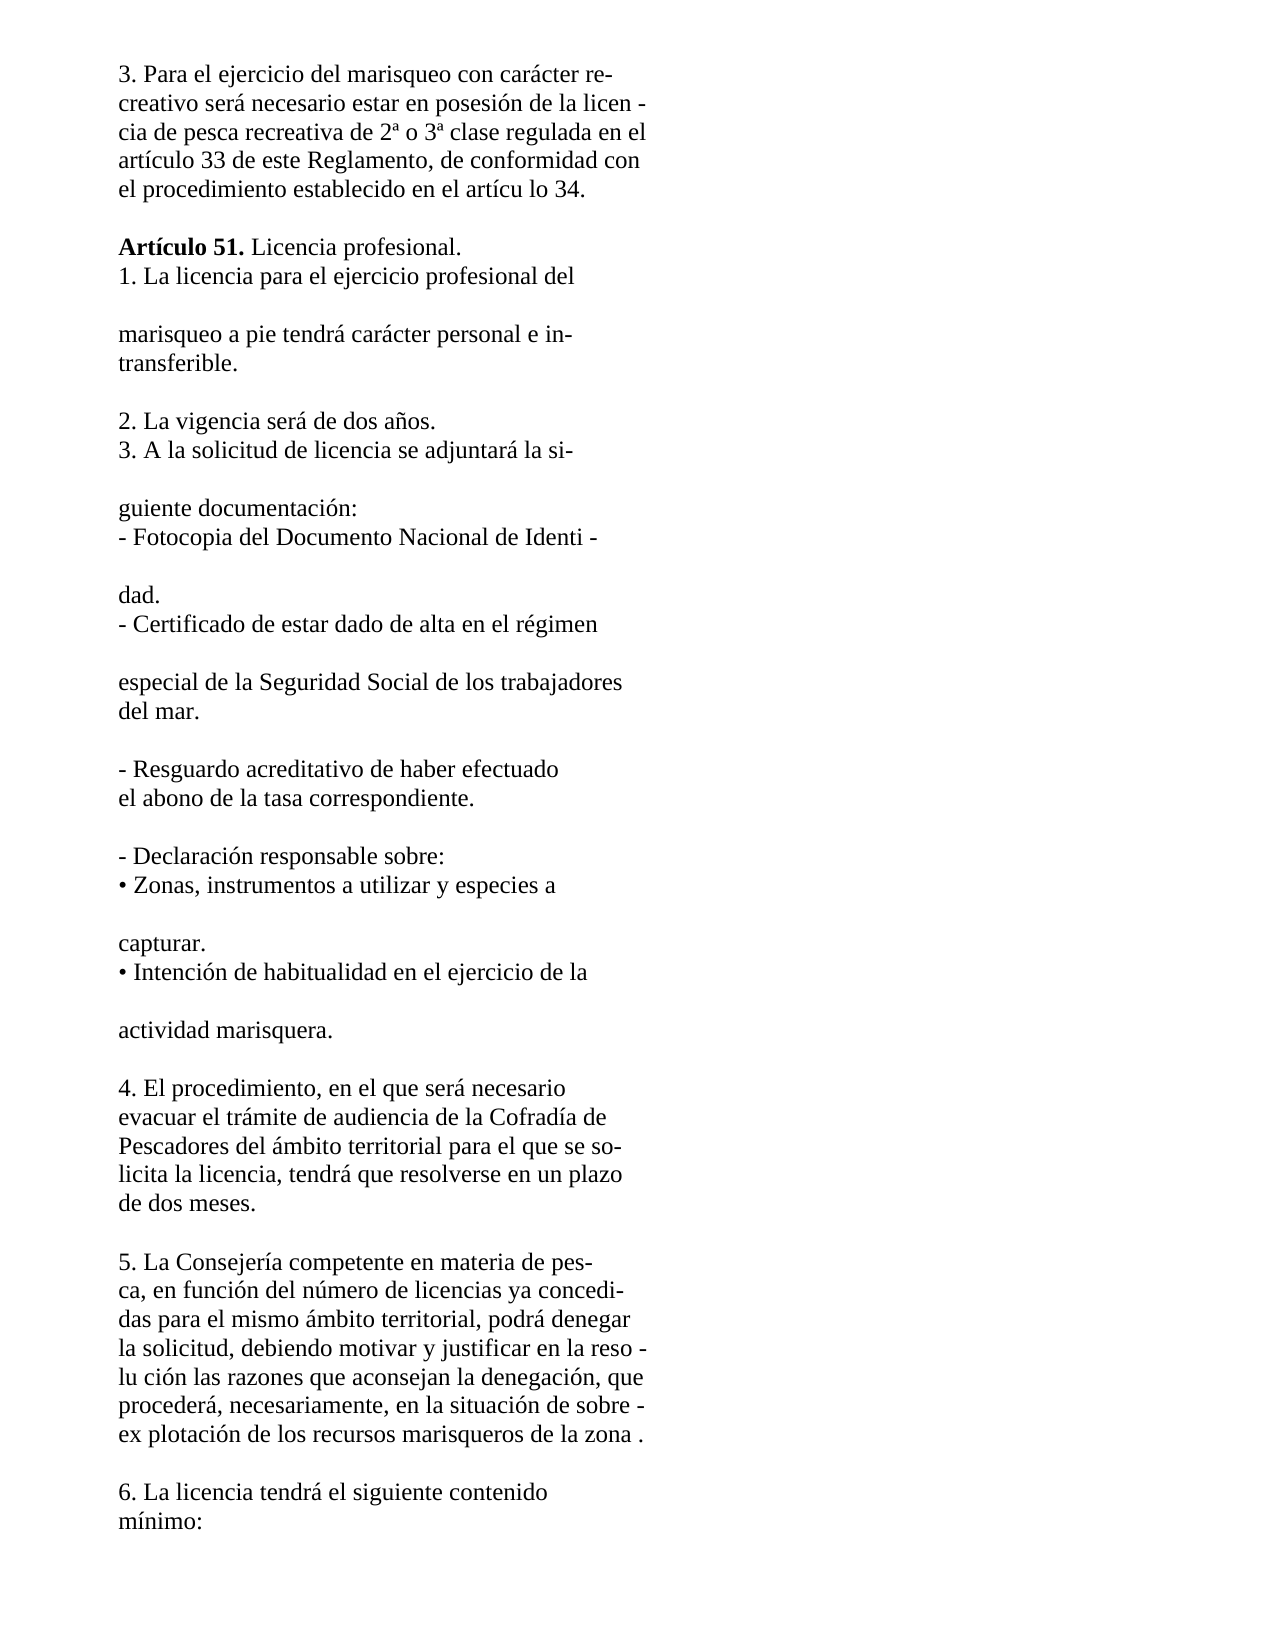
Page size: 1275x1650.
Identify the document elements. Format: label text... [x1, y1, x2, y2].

text 3. Para el ejercicio del marisqueo con carácter re- creativo será necesario estar en posesión de la licen - cia de pesca recreativa de 2ª o 3ª clase regulada en el artículo 33 de este Reglamento, de conformidad con el procedimiento establecido en el artícu lo 34. [118, 59, 1216, 203]
text 2. La vigencia será de dos años. 3. A la solicitud de licencia se adjuntará la si- [118, 406, 1216, 464]
text - Declaración responsable sobre: • Zonas, instrumentos a utilizar y especies a [118, 841, 1216, 899]
text dad. - Certificado de estar dado de alta en el régimen [118, 580, 1216, 638]
text 4. El procedimiento, en el que será necesario evacuar el trámite de audiencia de la Cofradía de Pescadores del ámbito territorial para el que se so- licita la licencia, tendrá que resolverse en un plazo de dos meses. [118, 1073, 1216, 1217]
text guiente documentación: - Fotocopia del Documento Nacional de Identi - [118, 493, 1216, 551]
text actividad marisquera. [118, 1015, 1216, 1044]
text - Resguardo acreditativo de haber efectuado el abono de la tasa correspondiente. [118, 754, 1216, 812]
text 5. La Consejería competente en materia de pes- ca, en función del número de licencias ya concedi- das para el mismo ámbito territorial, podrá denegar la solicitud, debiendo motivar y justificar en la reso - lu ción las razones que aconsejan la denegación, que procederá, necesariamente, en la situación de sobre - ex plotación de los recursos marisqueros de la zona . [118, 1247, 1216, 1448]
text 6. La licencia tendrá el siguiente contenido mínimo: [118, 1477, 1216, 1535]
text marisqueo a pie tendrá carácter personal e in- transferible. [118, 319, 1216, 377]
text especial de la Seguridad Social de los trabajadores del mar. [118, 667, 1216, 725]
text capturar. • Intención de habitualidad en el ejercicio de la [118, 928, 1216, 986]
text Artículo 51. Licencia profesional. 1. La licencia para el ejercicio profesional del [118, 232, 1216, 290]
